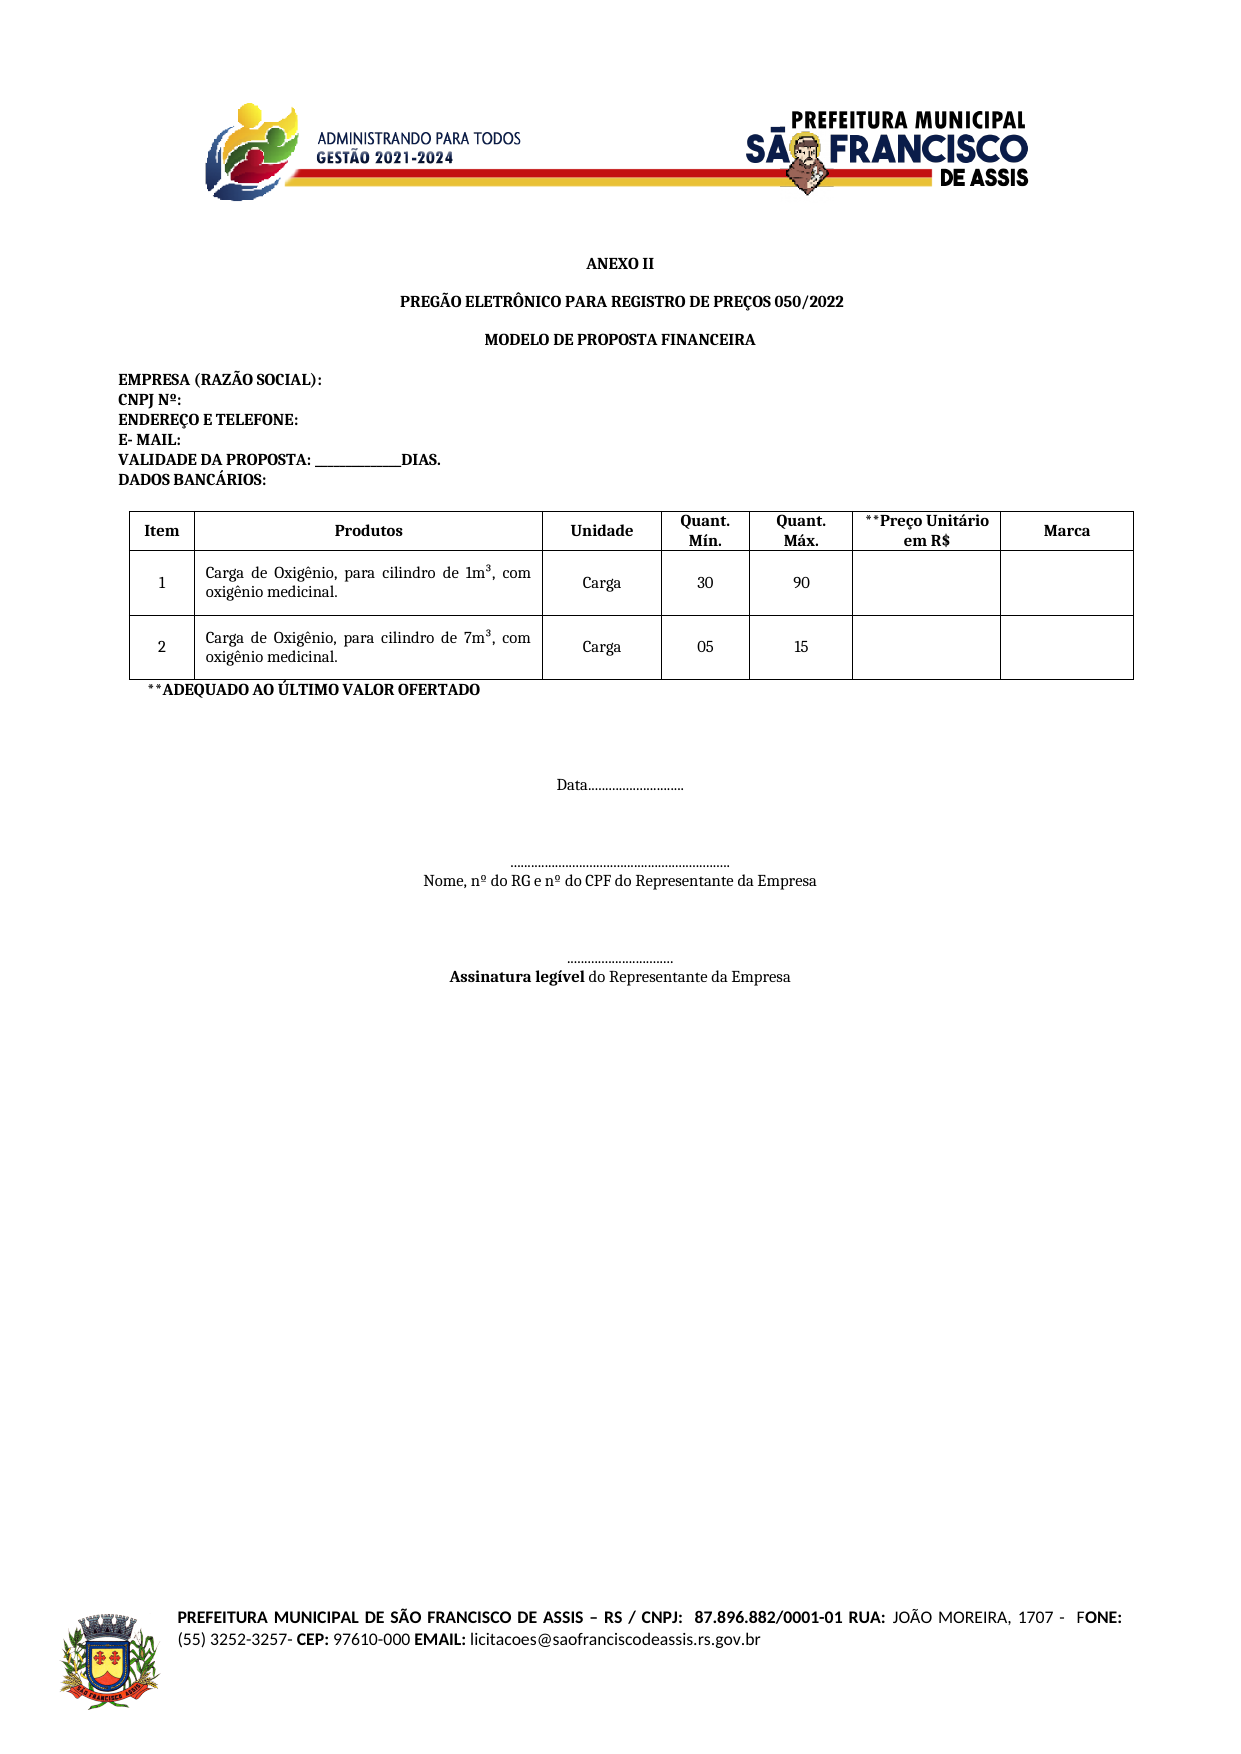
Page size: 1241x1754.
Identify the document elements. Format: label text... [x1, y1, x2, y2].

table_header Produtos [195, 512, 542, 550]
table_cell 90 [750, 551, 852, 614]
table_cell 05 [662, 616, 749, 679]
table_header Item [130, 512, 194, 550]
table_header Unidade [543, 512, 661, 550]
text **ADEQUADO AO ÚLTIMO VALOR OFERTADO [118, 680, 1122, 699]
text Data............................ [118, 776, 1122, 795]
table_cell 2 [130, 616, 194, 679]
table_header Marca [1001, 512, 1133, 550]
text ENDEREÇO E TELEFONE: ­­­­­­­­­­­­­­­ [118, 410, 1122, 429]
text E- MAIL: [118, 430, 1122, 449]
table_header Quant. Máx. [750, 512, 852, 550]
text PREGÃO ELETRÔNICO PARA REGISTRO DE PREÇOS 050/2022 [118, 292, 1122, 312]
text Nome, nº do RG e nº do CPF do Representante da Empresa [118, 872, 1122, 891]
table_cell [1001, 616, 1133, 679]
text CNPJ Nº: [118, 390, 1122, 409]
table_cell Carga de Oxigênio, para cilindro de 1m³, com oxigênio medicinal. [195, 551, 542, 614]
text ................................................................ [118, 852, 1122, 872]
table_cell 1 [130, 551, 194, 614]
text DADOS BANCÁRIOS: [118, 471, 1122, 490]
table_cell Carga [543, 551, 661, 614]
table_header **Preço Unitário em R$ [853, 512, 1000, 550]
table_cell [853, 551, 1000, 614]
table_cell 15 [750, 616, 852, 679]
table_cell Carga de Oxigênio, para cilindro de 7m³, com oxigênio medicinal. [195, 616, 542, 679]
table_cell Carga [543, 616, 661, 679]
table_header Quant. Mín. [662, 512, 749, 550]
table_cell [853, 616, 1000, 679]
text VALIDADE DA PROPOSTA: ______________DIAS. [118, 451, 1122, 470]
text MODELO DE PROPOSTA FINANCEIRA [118, 331, 1122, 350]
text ............................... [118, 948, 1122, 967]
table_cell [1001, 551, 1133, 614]
text EMPRESA (RAZÃO SOCIAL): [118, 370, 1122, 389]
table_cell 30 [662, 551, 749, 614]
text Assinatura legível do Representante da Empresa [118, 967, 1122, 987]
text ANEXO II [118, 254, 1122, 273]
